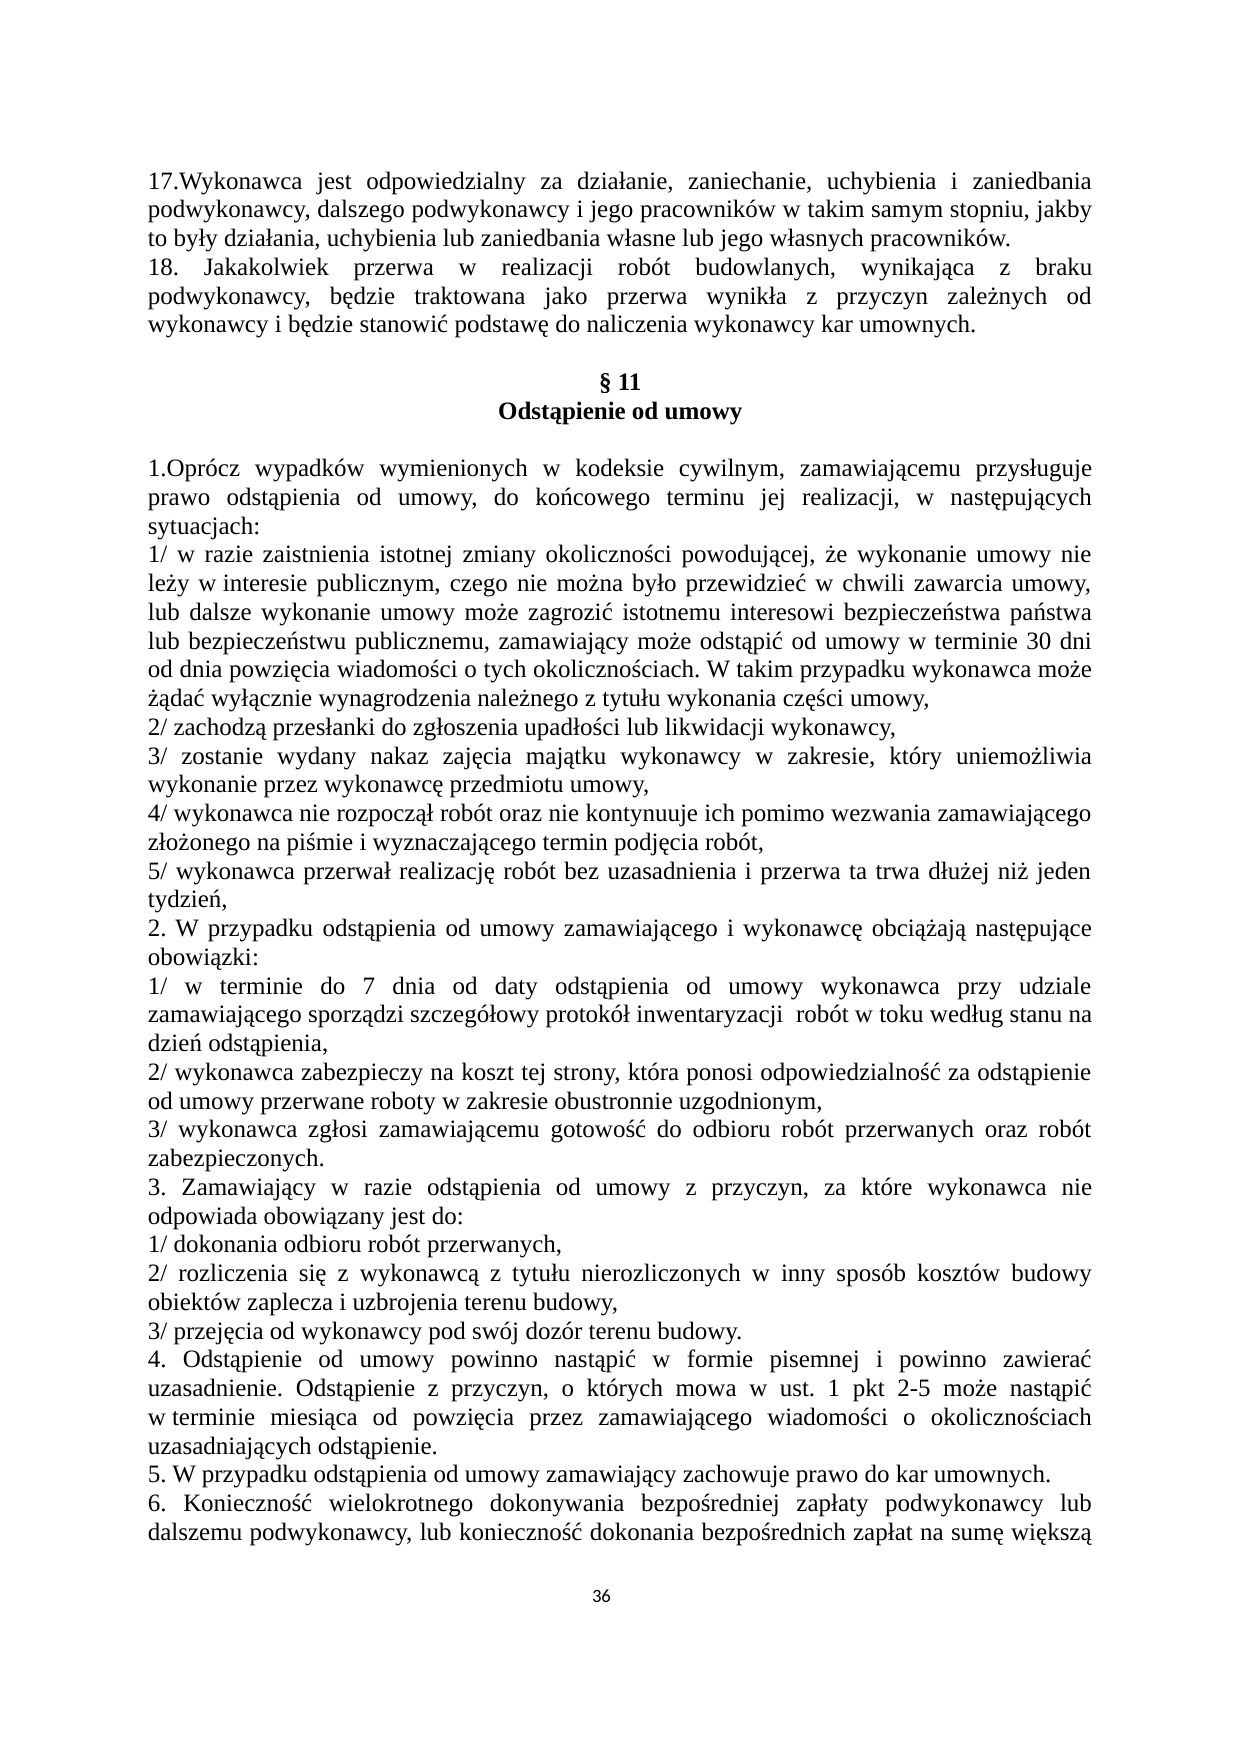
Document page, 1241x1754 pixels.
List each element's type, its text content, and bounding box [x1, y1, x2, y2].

text 3/ przejęcia od wykonawcy pod swój dozór terenu budowy. [148, 1316, 1093, 1344]
text 3. Zamawiający w razie odstąpienia od umowy z przyczyn, za które wykonawca nie odpowiada obowiązany jest do: [148, 1172, 1093, 1229]
text 1/ w razie zaistnienia istotnej zmiany okoliczności powodującej, że wykonanie umowy nie leży w interesie publicznym, czego nie można było przewidzieć w chwili zawarcia umowy, lub dalsze wykonanie umowy może zagrozić istotnemu interesowi bezpieczeństwa państwa lub bezpieczeństwu publicznemu, zamawiający może odstąpić od umowy w terminie 30 dni od dnia powzięcia wiadomości o tych okolicznościach. W takim przypadku wykonawca może żądać wyłącznie wynagrodzenia należnego z tytułu wykonania części umowy, [148, 539, 1093, 712]
text Odstąpienie od umowy [148, 396, 1093, 424]
text § 11 [148, 367, 1093, 396]
text 3/ wykonawca zgłosi zamawiającemu gotowość do odbioru robót przerwanych oraz robót zabezpieczonych. [148, 1114, 1093, 1172]
text 1.Oprócz wypadków wymienionych w kodeksie cywilnym, zamawiającemu przysługuje prawo odstąpienia od umowy, do końcowego terminu jej realizacji, w następujących sytuacjach: [148, 453, 1093, 539]
text 6. Konieczność wielokrotnego dokonywania bezpośredniej zapłaty podwykonawcy lub dalszemu podwykonawcy, lub konieczność dokonania bezpośrednich zapłat na sumę większą [148, 1488, 1093, 1546]
text 4/ wykonawca nie rozpoczął robót oraz nie kontynuuje ich pomimo wezwania zamawiającego złożonego na piśmie i wyznaczającego termin podjęcia robót, [148, 798, 1093, 856]
text 2/ wykonawca zabezpieczy na koszt tej strony, która ponosi odpowiedzialność za odstąpienie od umowy przerwane roboty w zakresie obustronnie uzgodnionym, [148, 1057, 1093, 1114]
text 3/ zostanie wydany nakaz zajęcia majątku wykonawcy w zakresie, który uniemożliwia wykonanie przez wykonawcę przedmiotu umowy, [148, 741, 1093, 798]
text 2. W przypadku odstąpienia od umowy zamawiającego i wykonawcę obciążają następujące obowiązki: [148, 913, 1093, 971]
text 4. Odstąpienie od umowy powinno nastąpić w formie pisemnej i powinno zawierać uzasadnienie. Odstąpienie z przyczyn, o których mowa w ust. 1 pkt 2-5 może nastąpić w terminie miesiąca od powzięcia przez zamawiającego wiadomości o okolicznościach uzasadniających odstąpienie. [148, 1344, 1093, 1459]
text 1/ w terminie do 7 dnia od daty odstąpienia od umowy wykonawca przy udziale zamawiającego sporządzi szczegółowy protokół inwentaryzacji robót w toku według stanu na dzień odstąpienia, [148, 971, 1093, 1057]
text 17.Wykonawca jest odpowiedzialny za działanie, zaniechanie, uchybienia i zaniedbania podwykonawcy, dalszego podwykonawcy i jego pracowników w takim samym stopniu, jakby to były działania, uchybienia lub zaniedbania własne lub jego własnych pracowników. [148, 166, 1093, 252]
text 5/ wykonawca przerwał realizację robót bez uzasadnienia i przerwa ta trwa dłużej niż jeden tydzień, [148, 856, 1093, 913]
text 2/ zachodzą przesłanki do zgłoszenia upadłości lub likwidacji wykonawcy, [148, 712, 1093, 741]
text 5. W przypadku odstąpienia od umowy zamawiający zachowuje prawo do kar umownych. [148, 1459, 1093, 1488]
text 18. Jakakolwiek przerwa w realizacji robót budowlanych, wynikająca z braku podwykonawcy, będzie traktowana jako przerwa wynikła z przyczyn zależnych od wykonawcy i będzie stanowić podstawę do naliczenia wykonawcy kar umownych. [148, 252, 1093, 338]
text 1/ dokonania odbioru robót przerwanych, [148, 1229, 1093, 1258]
text 2/ rozliczenia się z wykonawcą z tytułu nierozliczonych w inny sposób kosztów budowy obiektów zaplecza i uzbrojenia terenu budowy, [148, 1258, 1093, 1316]
